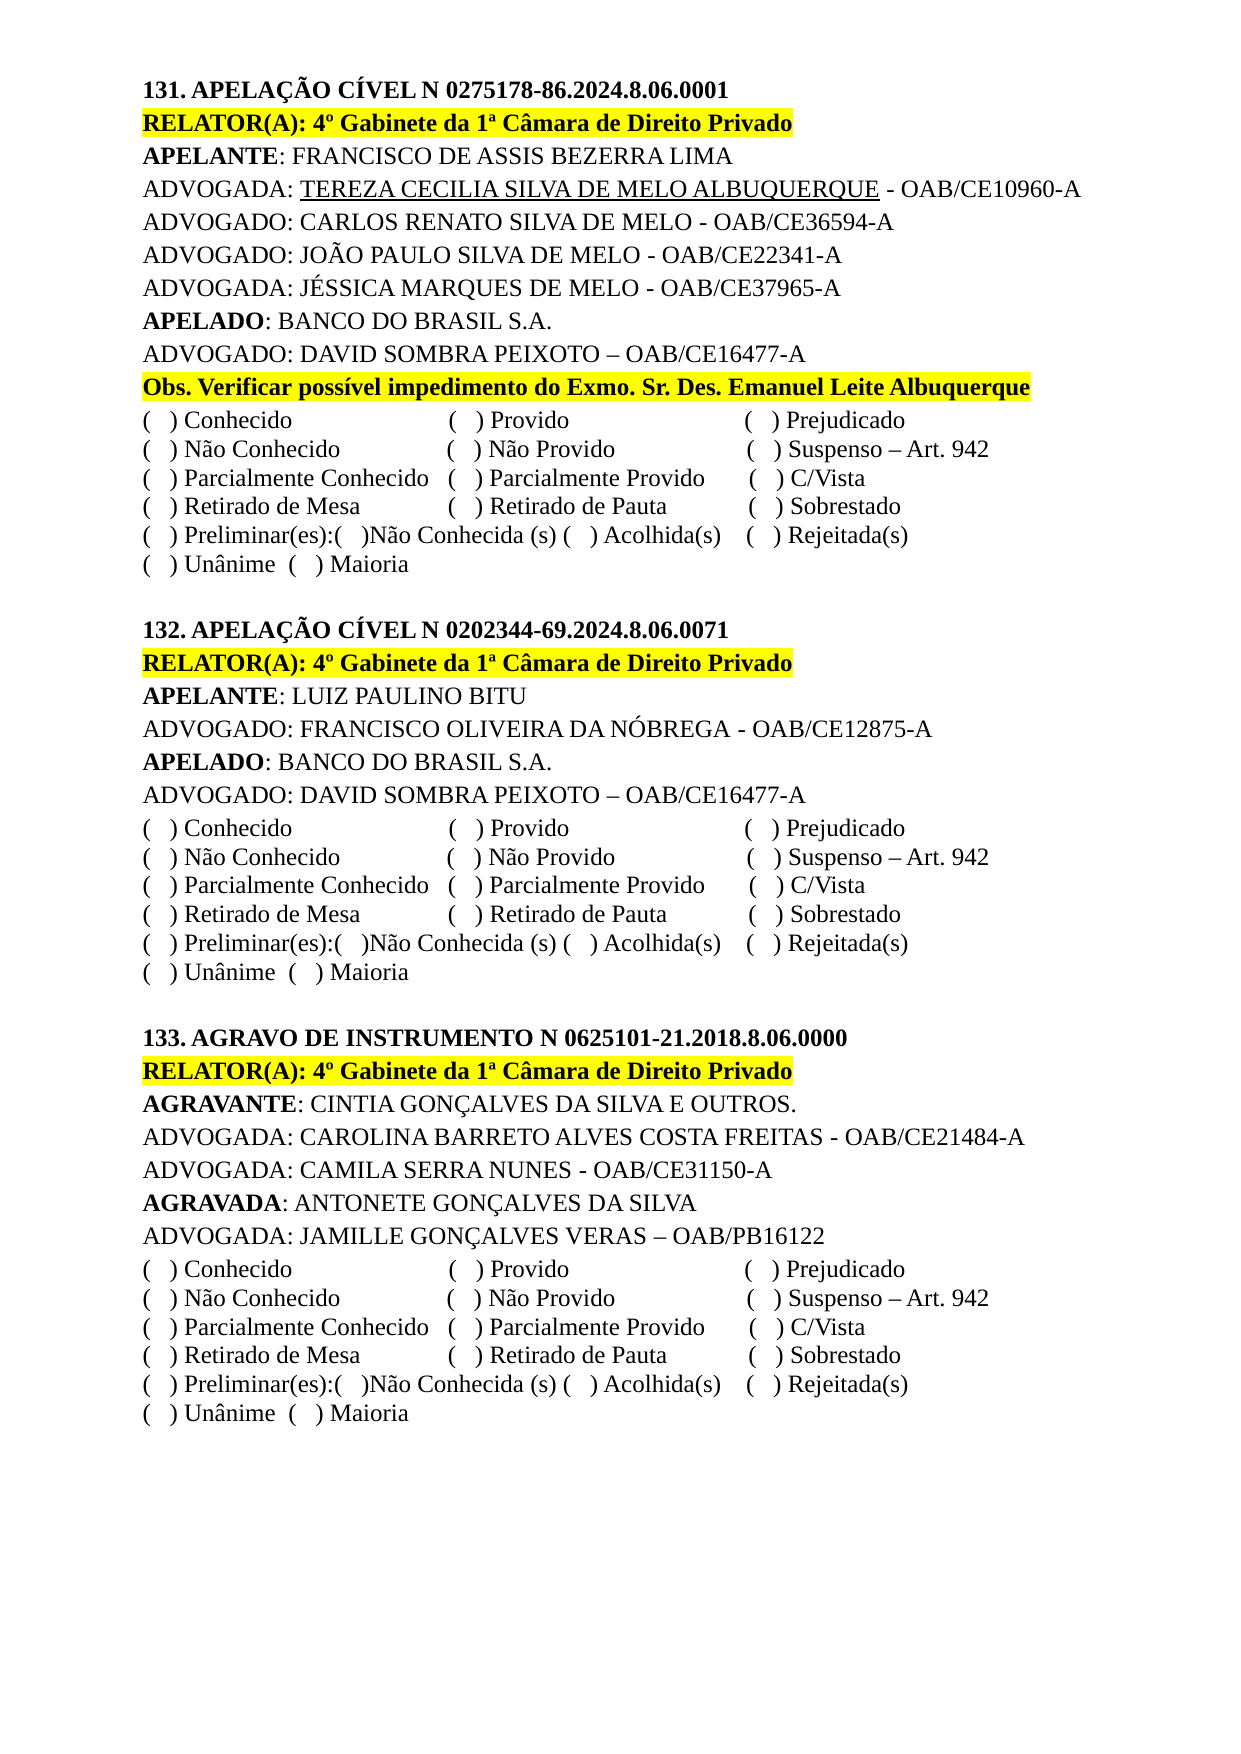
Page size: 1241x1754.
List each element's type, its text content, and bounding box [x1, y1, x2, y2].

text ( ) Unânime ( ) Maioria 132. APELAÇÃO CÍVEL N 0202344-69.2024.8.06.0071 RELATOR(A): 4º Gabinete da 1ª Câmara de Direito Privado APELANTE: LUIZ PAULINO BITU ADVOGADO: FRANCISCO OLIVEIRA DA NÓBREGA - OAB/CE12875-A APELADO: BANCO DO BRASIL S.A. ADVOGADO: DAVID SOMBRA PEIXOTO – OAB/CE16477-A [142, 549, 1141, 809]
text ( ) Não Conhecido ( ) Não Provido ( ) Suspenso – Art. 942 [142, 842, 1158, 871]
text ( ) Parcialmente Conhecido ( ) Parcialmente Provido ( ) C/Vista [142, 871, 1158, 899]
text ( ) Não Conhecido ( ) Não Provido ( ) Suspenso – Art. 942 [142, 1283, 1158, 1312]
text ( ) Conhecido ( ) Provido ( ) Prejudicado [142, 1254, 1141, 1283]
text ( ) Preliminar(es):( )Não Conhecida (s) ( ) Acolhida(s) ( ) Rejeitada(s) [142, 928, 1158, 957]
text 131. APELAÇÃO CÍVEL N 0275178-86.2024.8.06.0001 RELATOR(A): 4º Gabinete da 1ª Câmara de Direito Privado APELANTE: FRANCISCO DE ASSIS BEZERRA LIMA ADVOGADA: TEREZA CECILIA SILVA DE MELO ALBUQUERQUE - OAB/CE10960-A ADVOGADO: CARLOS RENATO SILVA DE MELO - OAB/CE36594-A ADVOGADO: JOÃO PAULO SILVA DE MELO - OAB/CE22341-A ADVOGADA: JÉSSICA MARQUES DE MELO - OAB/CE37965-A APELADO: BANCO DO BRASIL S.A. ADVOGADO: DAVID SOMBRA PEIXOTO – OAB/CE16477-A [142, 75, 1141, 368]
text ( ) Retirado de Mesa ( ) Retirado de Pauta ( ) Sobrestado [142, 491, 1158, 520]
text ( ) Conhecido ( ) Provido ( ) Prejudicado [142, 405, 1141, 434]
text ( ) Retirado de Mesa ( ) Retirado de Pauta ( ) Sobrestado [142, 899, 1158, 928]
text ( ) Não Conhecido ( ) Não Provido ( ) Suspenso – Art. 942 [142, 434, 1158, 463]
text Obs. Verificar possível impedimento do Exmo. Sr. Des. Emanuel Leite Albuquerque [142, 372, 1141, 401]
text ( ) Parcialmente Conhecido ( ) Parcialmente Provido ( ) C/Vista [142, 463, 1158, 491]
text ( ) Unânime ( ) Maioria [142, 1398, 1141, 1459]
text ( ) Parcialmente Conhecido ( ) Parcialmente Provido ( ) C/Vista [142, 1312, 1158, 1340]
text ( ) Unânime ( ) Maioria 133. AGRAVO DE INSTRUMENTO N 0625101-21.2018.8.06.0000 RELATOR(A): 4º Gabinete da 1ª Câmara de Direito Privado AGRAVANTE: CINTIA GONÇALVES DA SILVA E OUTROS. ADVOGADA: CAROLINA BARRETO ALVES COSTA FREITAS - OAB/CE21484-A ADVOGADA: CAMILA SERRA NUNES - OAB/CE31150-A AGRAVADA: ANTONETE GONÇALVES DA SILVA ADVOGADA: JAMILLE GONÇALVES VERAS – OAB/PB16122 [142, 957, 1141, 1250]
text ( ) Conhecido ( ) Provido ( ) Prejudicado [142, 813, 1141, 842]
text ( ) Preliminar(es):( )Não Conhecida (s) ( ) Acolhida(s) ( ) Rejeitada(s) [142, 1369, 1158, 1398]
text ( ) Retirado de Mesa ( ) Retirado de Pauta ( ) Sobrestado [142, 1340, 1158, 1369]
text ( ) Preliminar(es):( )Não Conhecida (s) ( ) Acolhida(s) ( ) Rejeitada(s) [142, 520, 1158, 549]
